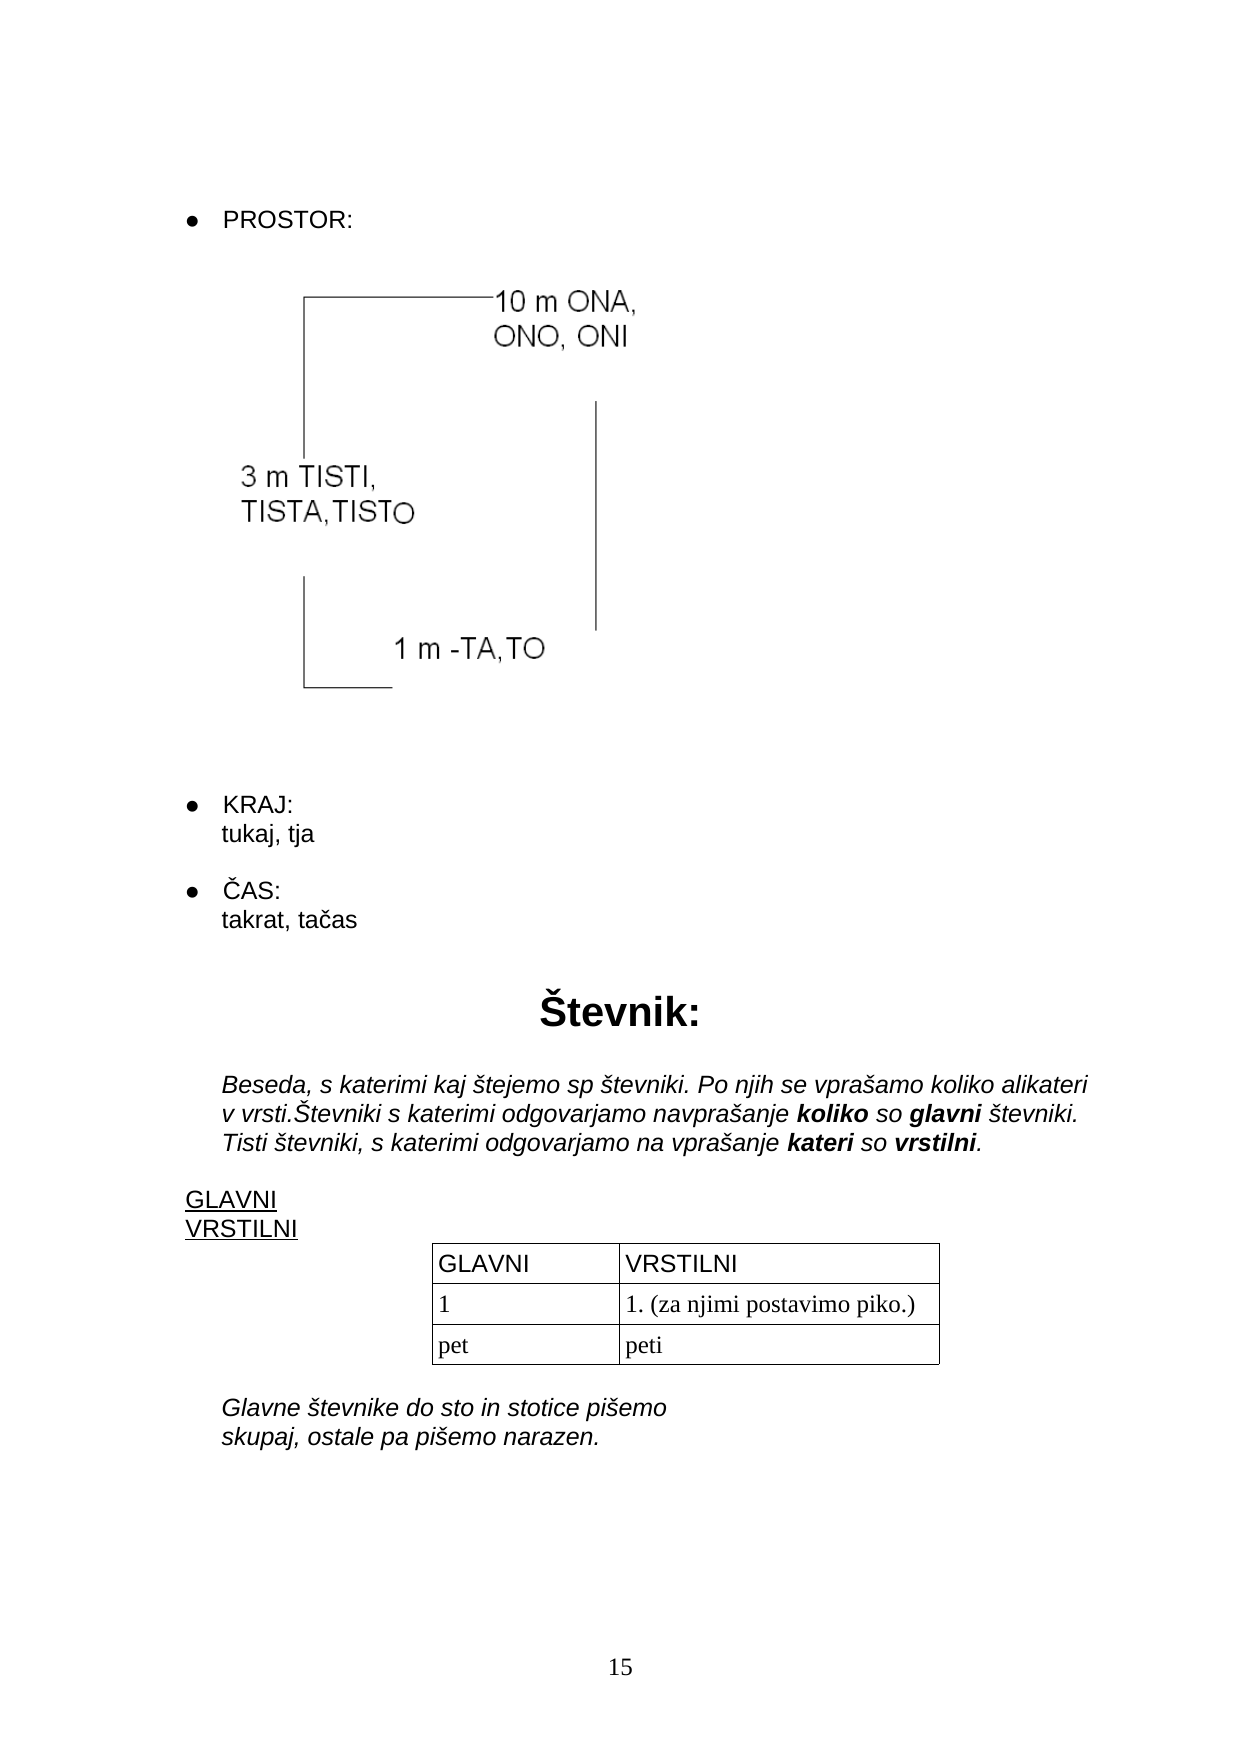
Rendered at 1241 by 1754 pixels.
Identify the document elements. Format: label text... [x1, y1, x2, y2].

text Glavne števnike do sto in stotice pišemo skupaj, ostale pa pišemo narazen. [221, 1393, 748, 1451]
table_cell peti [620, 1325, 939, 1364]
list ČAS: [185, 876, 1093, 905]
subtitle Števnik: [148, 987, 1093, 1035]
text tukaj, tja [221, 819, 1093, 847]
text takrat, tačas [221, 905, 1093, 934]
table_cell pet [433, 1325, 619, 1364]
text GLAVNI [185, 1185, 748, 1214]
text VRSTILNI [185, 1214, 748, 1243]
list PROSTOR: [185, 205, 1093, 234]
table_cell 1 [433, 1284, 619, 1324]
table_header VRSTILNI [620, 1244, 939, 1283]
list KRAJ: [185, 790, 1093, 819]
table_header GLAVNI [433, 1244, 619, 1283]
table_cell 1. (za njimi postavimo piko.) [620, 1284, 939, 1324]
text Beseda, s katerimi kaj štejemo sp števniki. Po njih se vprašamo koliko alikateri v vrsti.Števniki s katerimi odgovarjamo navprašanje koliko so glavni števniki. Tisti števniki, s katerimi odgovarjamo na vprašanje kateri so vrstilni. [221, 1070, 1093, 1157]
